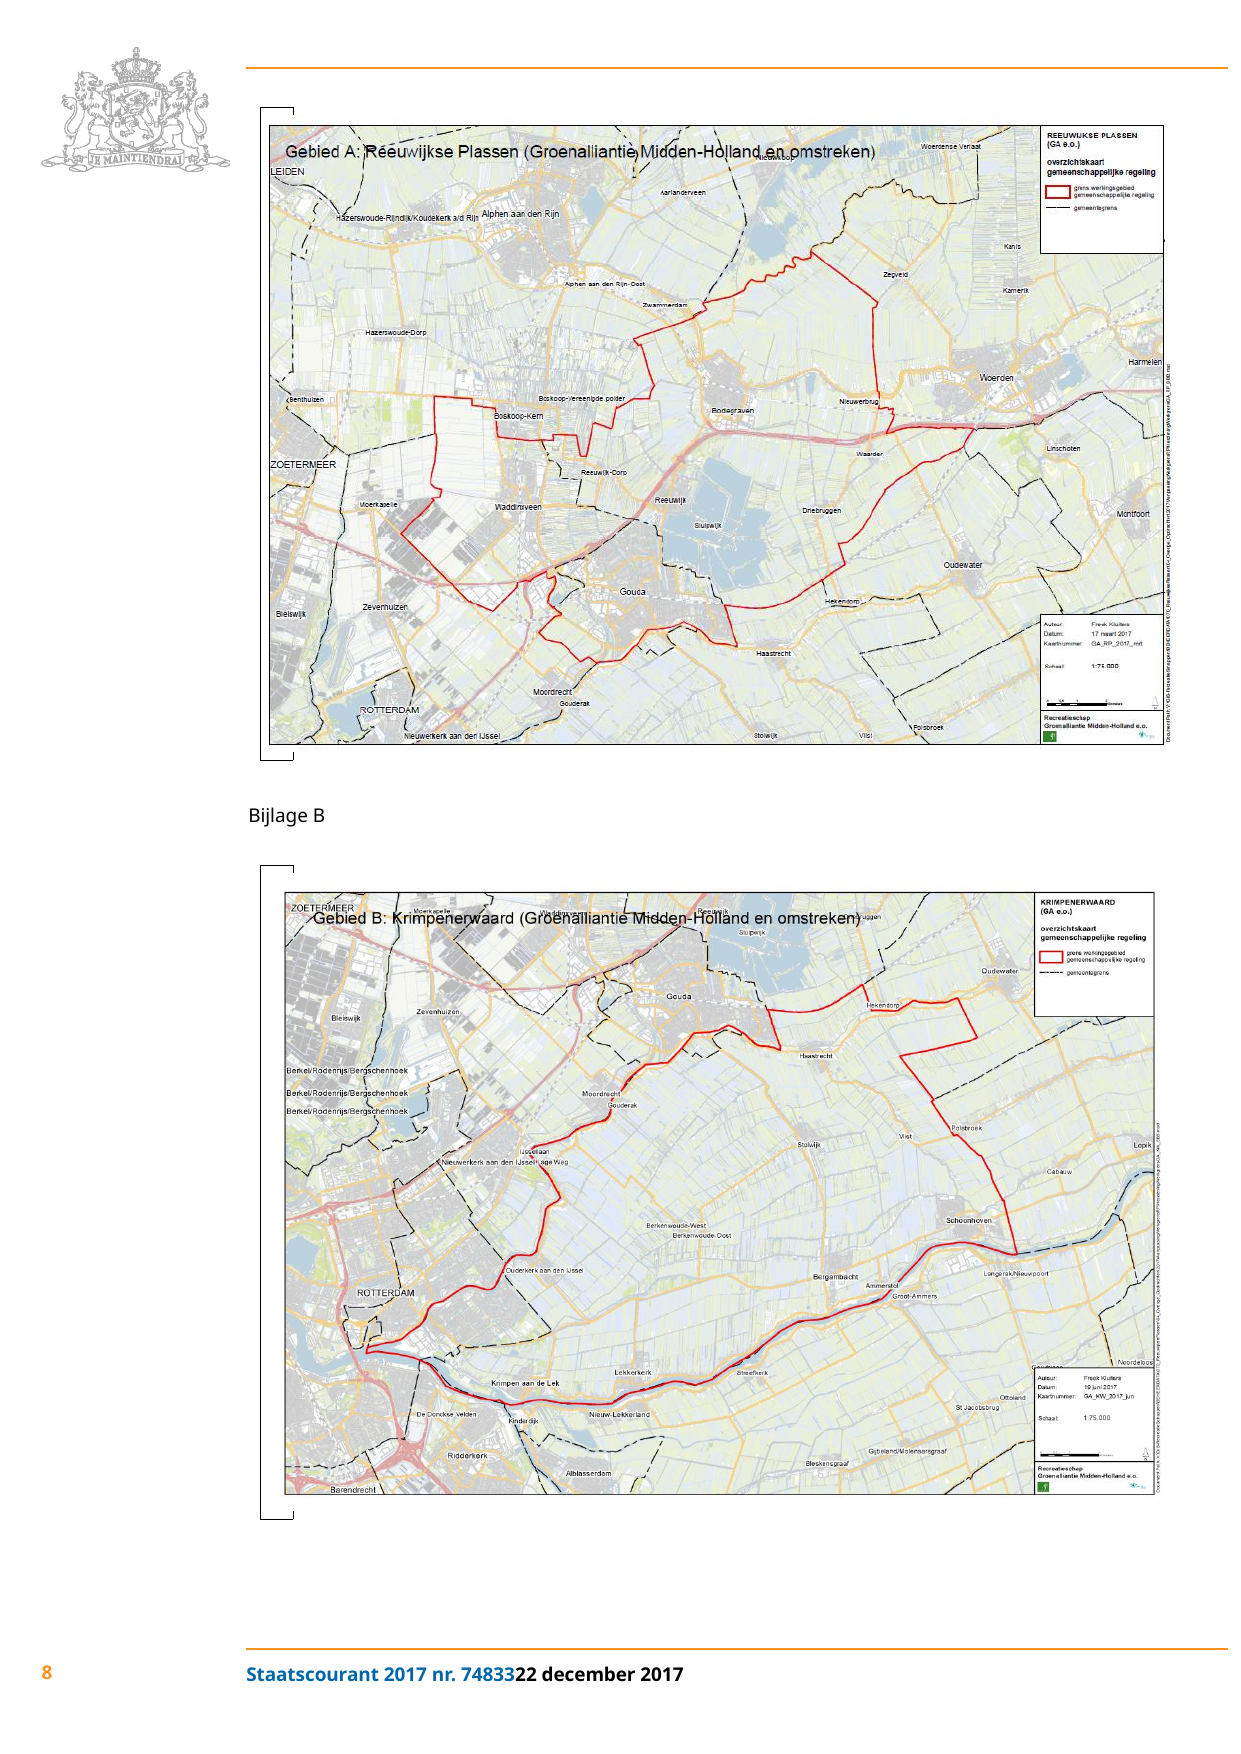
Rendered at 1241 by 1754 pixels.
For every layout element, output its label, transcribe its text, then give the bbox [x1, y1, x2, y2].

text Bijlage B [248, 802, 1152, 828]
picture [41, 47, 231, 172]
picture [268, 115, 1173, 752]
picture [268, 873, 1173, 1511]
